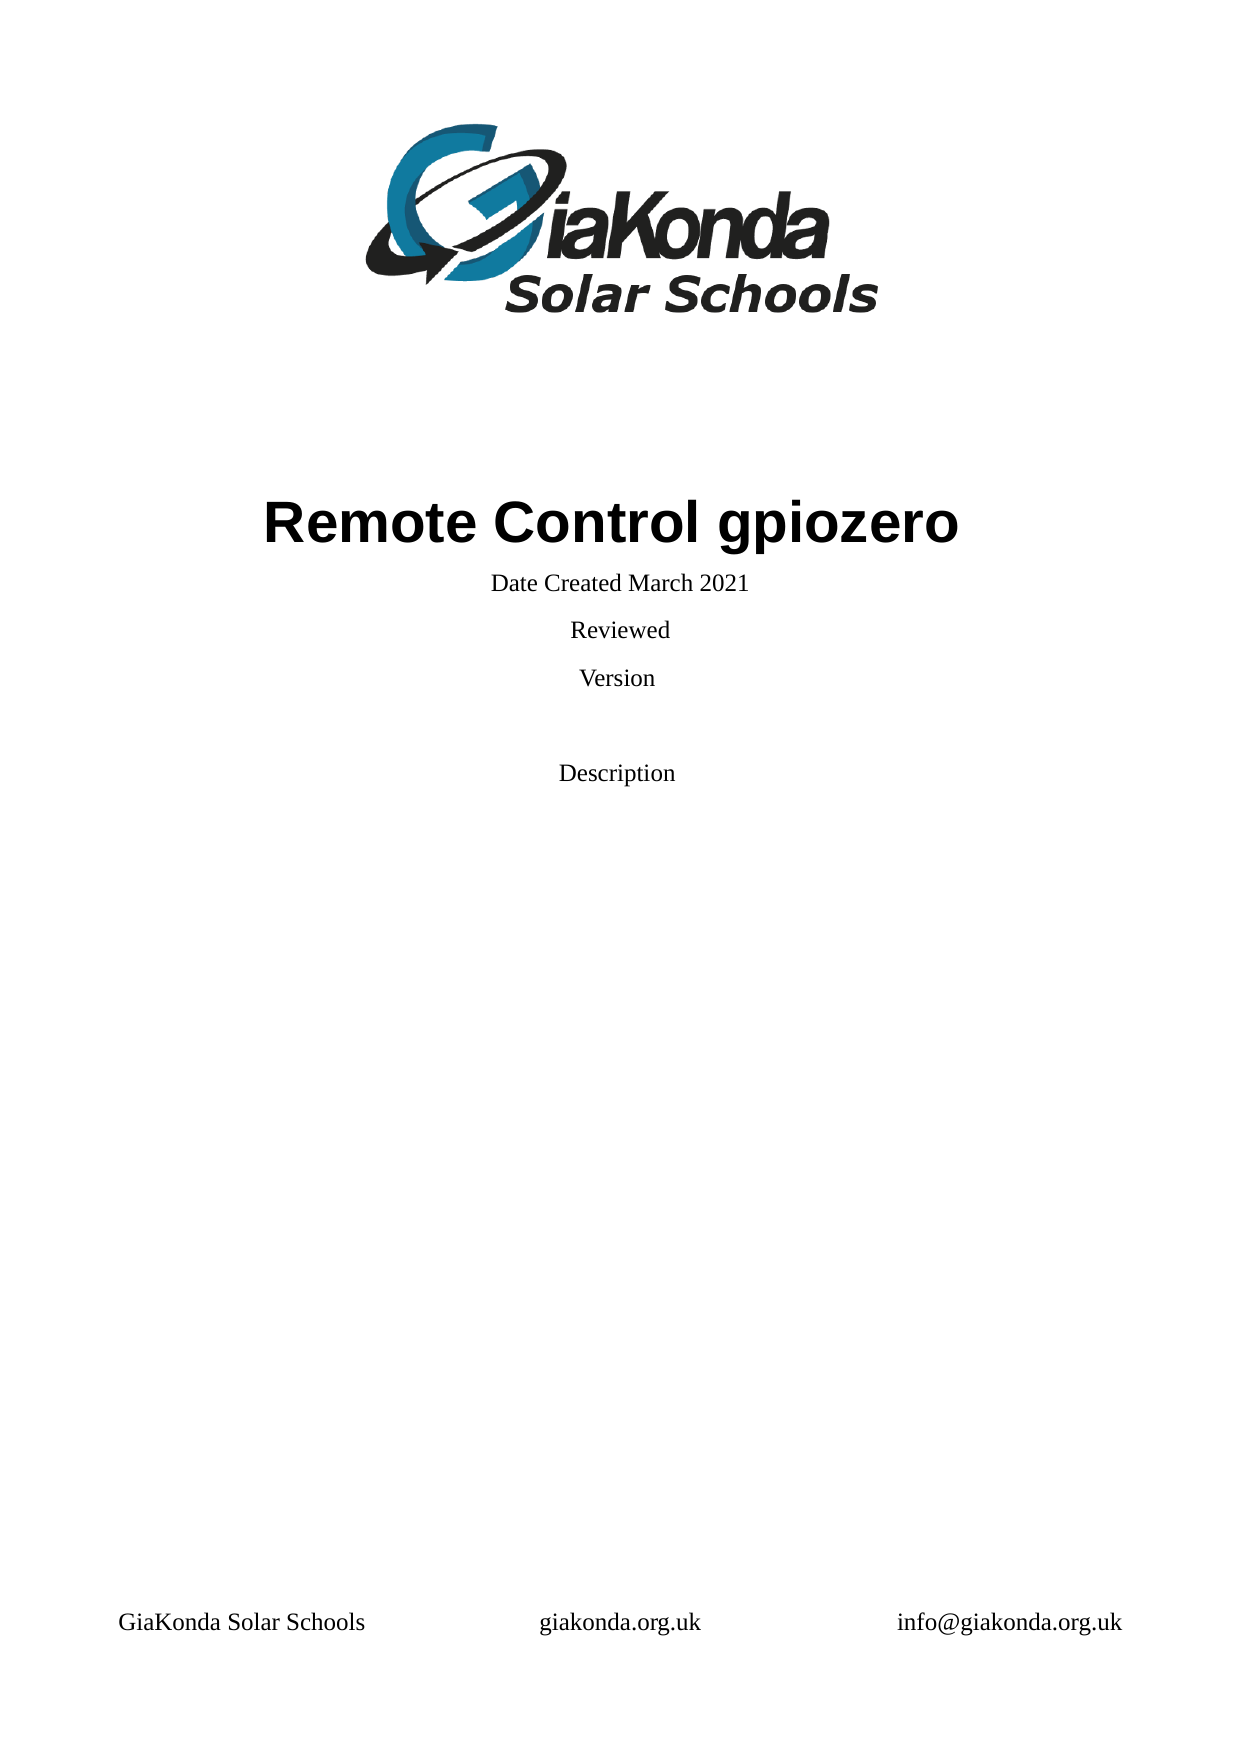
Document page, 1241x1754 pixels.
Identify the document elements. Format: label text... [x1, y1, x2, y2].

text Date Created March 2021 [118, 568, 1122, 596]
picture [359, 118, 881, 319]
title Remote Control gpiozero [118, 488, 1122, 555]
text Reviewed [118, 615, 1122, 644]
text Version [118, 663, 1122, 692]
text Description [118, 758, 1122, 787]
